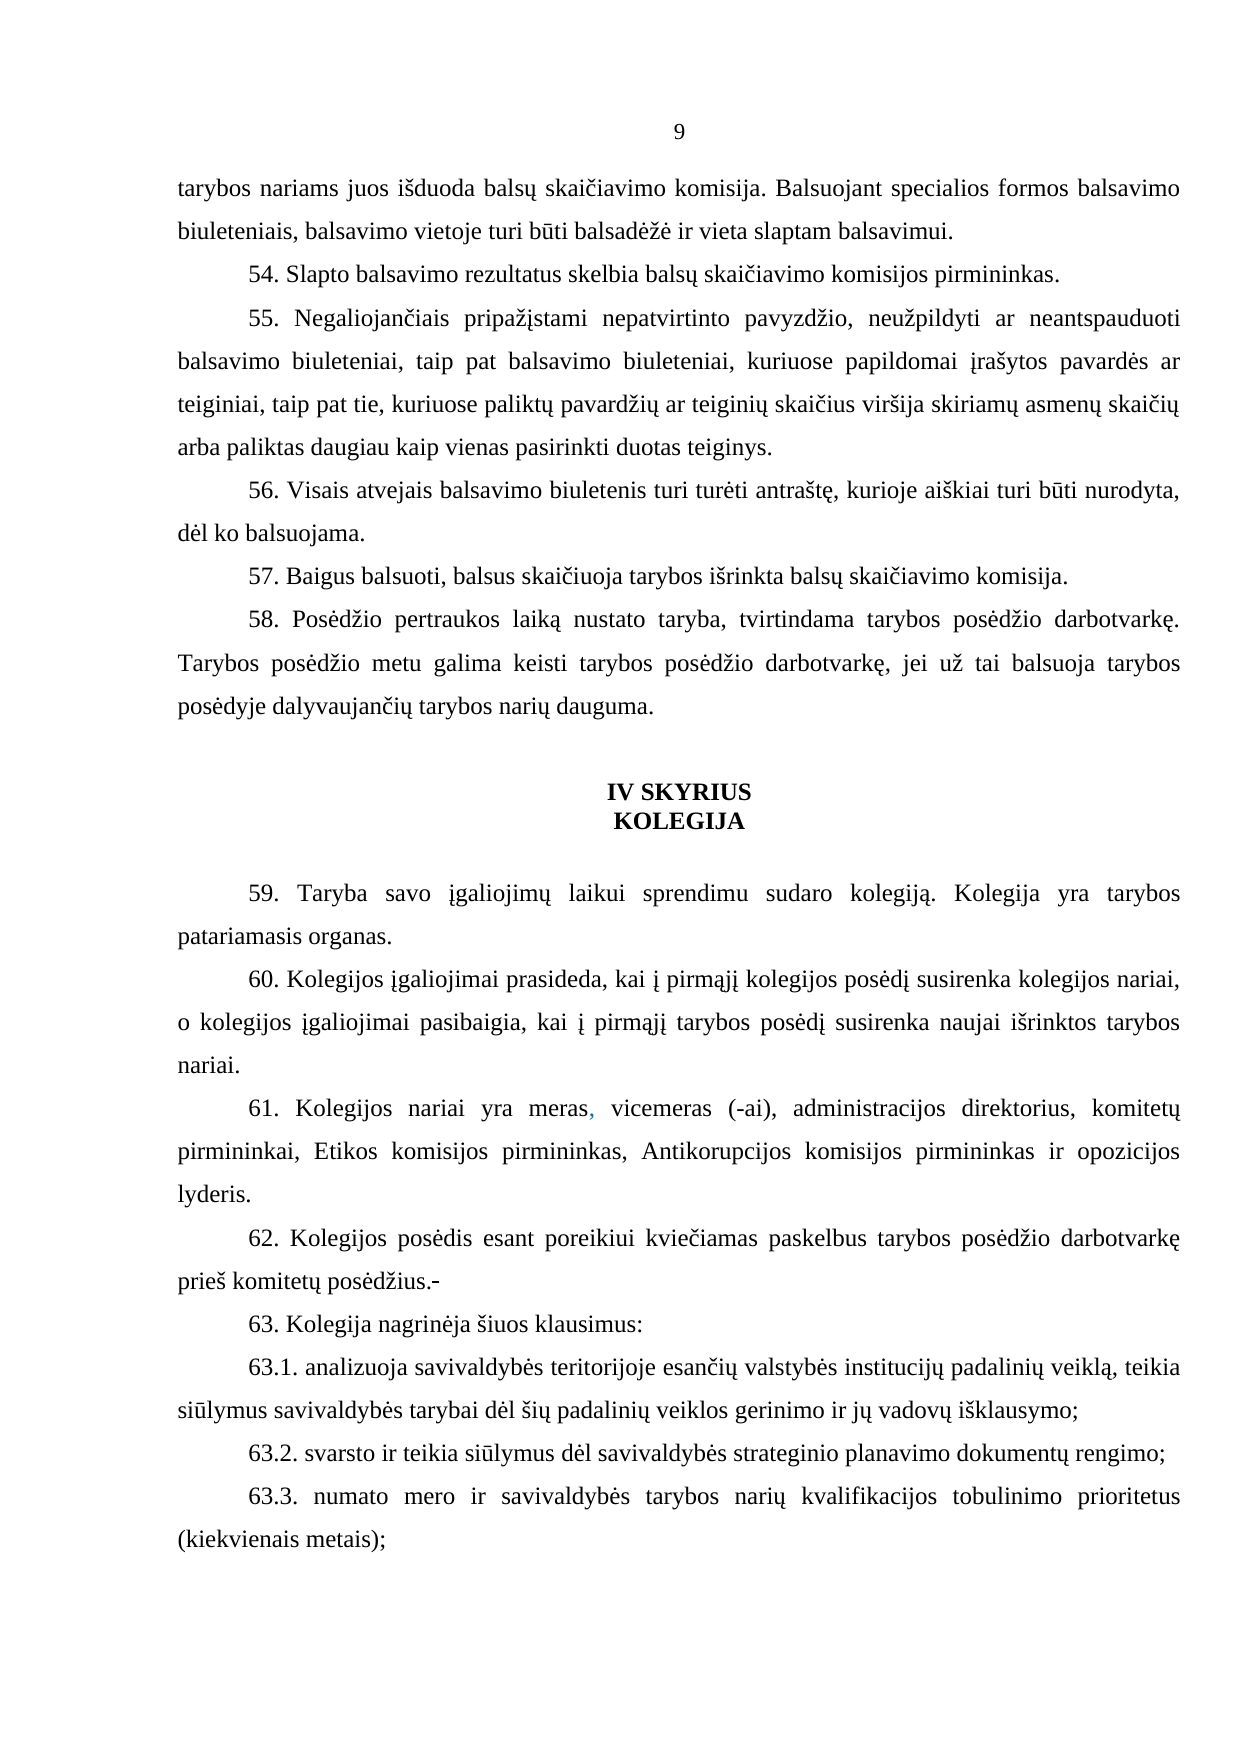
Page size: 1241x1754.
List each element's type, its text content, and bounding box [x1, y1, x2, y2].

text 54. Slapto balsavimo rezultatus skelbia balsų skaičiavimo komisijos pirmininkas. [177, 259, 1181, 288]
text 63. Kolegija nagrinėja šiuos klausimus: [177, 1309, 1181, 1338]
text 63.1. analizuoja savivaldybės teritorijoje esančių valstybės institucijų padalinių veiklą, teikia siūlymus savivaldybės tarybai dėl šių padalinių veiklos gerinimo ir jų vadovų išklausymo; [177, 1352, 1181, 1424]
text tarybos nariams juos išduoda balsų skaičiavimo komisija. Balsuojant specialios formos balsavimo biuleteniais, balsavimo vietoje turi būti balsadėžė ir vieta slaptam balsavimui. [177, 173, 1181, 245]
text KOLEGIJA [177, 806, 1181, 834]
text 61. Kolegijos nariai yra meras, vicemeras (-ai), administracijos direktorius, komitetų pirmininkai, Etikos komisijos pirmininkas, Antikorupcijos komisijos pirmininkas ir opozicijos lyderis. [177, 1093, 1181, 1208]
text 55. Negaliojančiais pripažįstami nepatvirtinto pavyzdžio, neužpildyti ar neantspauduoti balsavimo biuleteniai, taip pat balsavimo biuleteniai, kuriuose papildomai įrašytos pavardės ar teiginiai, taip pat tie, kuriuose paliktų pavardžių ar teiginių skaičius viršija skiriamų asmenų skaičių arba paliktas daugiau kaip vienas pasirinkti duotas teiginys. [177, 303, 1181, 461]
text IV SKYRIUS [177, 777, 1181, 806]
text 57. Baigus balsuoti, balsus skaičiuoja tarybos išrinkta balsų skaičiavimo komisija. [177, 561, 1181, 590]
text 59. Taryba savo įgaliojimų laikui sprendimu sudaro kolegiją. Kolegija yra tarybos patariamasis organas. [177, 878, 1181, 949]
text 58. Posėdžio pertraukos laiką nustato taryba, tvirtindama tarybos posėdžio darbotvarkę. Tarybos posėdžio metu galima keisti tarybos posėdžio darbotvarkę, jei už tai balsuoja tarybos posėdyje dalyvaujančių tarybos narių dauguma. [177, 604, 1181, 719]
text 60. Kolegijos įgaliojimai prasideda, kai į pirmąjį kolegijos posėdį susirenka kolegijos nariai, o kolegijos įgaliojimai pasibaigia, kai į pirmąjį tarybos posėdį susirenka naujai išrinktos tarybos nariai. [177, 964, 1181, 1079]
text 56. Visais atvejais balsavimo biuletenis turi turėti antraštę, kurioje aiškiai turi būti nurodyta, dėl ko balsuojama. [177, 475, 1181, 547]
text 62. Kolegijos posėdis esant poreikiui kviečiamas paskelbus tarybos posėdžio darbotvarkę prieš komitetų posėdžius. [177, 1223, 1181, 1294]
text 63.2. svarsto ir teikia siūlymus dėl savivaldybės strateginio planavimo dokumentų rengimo; [177, 1438, 1181, 1467]
text 63.3. numato mero ir savivaldybės tarybos narių kvalifikacijos tobulinimo prioritetus (kiekvienais metais); [177, 1481, 1181, 1553]
